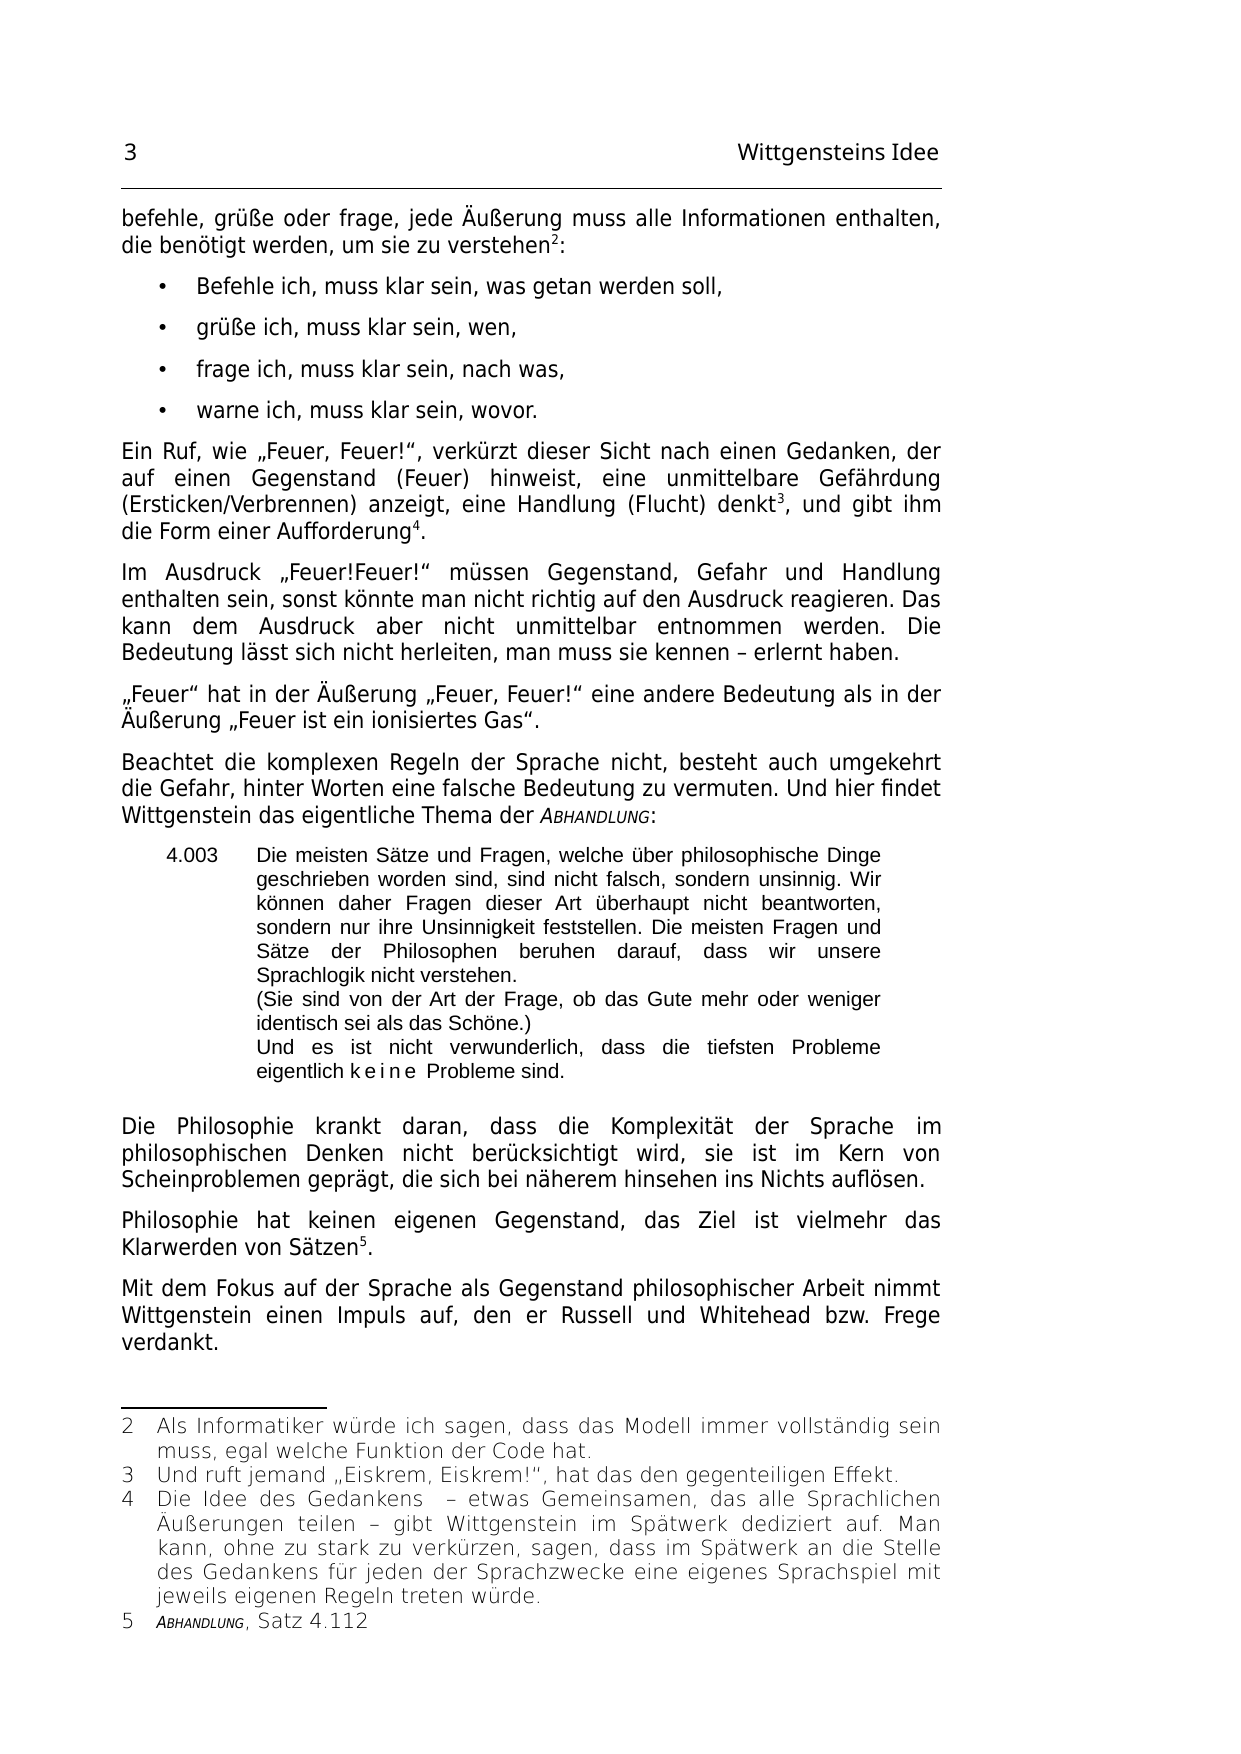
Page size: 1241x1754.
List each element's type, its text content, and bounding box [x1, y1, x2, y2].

text Mit dem Fokus auf der Sprache als Gegenstand philosophischer Arbeit nimmt Wittgenstein einen Impuls auf, den er Russell und Whitehead bzw. Frege verdankt. [121, 1276, 942, 1356]
text Philosophie hat keinen eigenen Gegenstand, das Ziel ist vielmehr das Klarwerden von Sätzen. [121, 1208, 942, 1261]
list Befehle ich, muss klar sein, was getan werden soll, [158, 273, 942, 300]
text Die Idee des Gedankens – etwas Gemeinsamen, das alle Sprachlichen Äußerungen teilen – gibt Wittgenstein im Spätwerk dediziert auf. Man kann, ohne zu stark zu verkürzen, sagen, dass im Spätwerk an die Stelle des Gedankens für jeden der Sprachzwecke eine eigenes Sprachspiel mit jeweils eigenen Regeln treten würde. [121, 1487, 942, 1609]
text 4.003 Die meisten Sätze und Fragen, welche über philosophische Dinge geschrieben worden sind, sind nicht falsch, sondern unsinnig. Wir können daher Fragen dieser Art überhaupt nicht beantworten, sondern nur ihre Unsinnigkeit feststellen. Die meisten Fragen und Sätze der Philosophen beruhen darauf, dass wir unsere Sprachlogik nicht verstehen. [166, 843, 882, 987]
text (Sie sind von der Art der Frage, ob das Gute mehr oder weniger identisch sei als das Schöne.) [256, 987, 882, 1035]
text Die Philosophie krankt daran, dass die Komplexität der Sprache im philosophischen Denken nicht berücksichtigt wird, sie ist im Kern von Scheinproblemen geprägt, die sich bei näherem hinsehen ins Nichts auflösen. [121, 1113, 942, 1193]
text Abhandlung, Satz 4.112 [121, 1609, 942, 1633]
text Und es ist nicht verwunderlich, dass die tiefsten Probleme eigentlich keine Probleme sind. [256, 1035, 882, 1083]
text Beachtet die komplexen Regeln der Sprache nicht, besteht auch umgekehrt die Gefahr, hinter Worten eine falsche Bedeutung zu vermuten. Und hier findet Wittgenstein das eigentliche Thema der Abhandlung: [121, 749, 942, 829]
list warne ich, muss klar sein, wovor. [158, 397, 942, 424]
text Und ruft jemand „Eiskrem, Eiskrem!“, hat das den gegenteiligen Effekt. [121, 1463, 942, 1487]
list frage ich, muss klar sein, nach was, [158, 356, 942, 382]
text Im Ausdruck „Feuer!Feuer!“ müssen Gegenstand, Gefahr und Handlung enthalten sein, sonst könnte man nicht richtig auf den Ausdruck reagieren. Das kann dem Ausdruck aber nicht unmittelbar entnommen werden. Die Bedeutung lässt sich nicht herleiten, man muss sie kennen – erlernt haben. [121, 559, 942, 666]
text Ein Ruf, wie „Feuer, Feuer!“, verkürzt dieser Sicht nach einen Gedanken, der auf einen Gegenstand (Feuer) hinweist, eine unmittelbare Gefährdung (Ersticken/Verbrennen) anzeigt, eine Handlung (Flucht) denkt, und gibt ihm die Form einer Aufforderung. [121, 438, 942, 545]
text „Feuer“ hat in der Äußerung „Feuer, Feuer!“ eine andere Bedeutung als in der Äußerung „Feuer ist ein ionisiertes Gas“. [121, 681, 942, 734]
list grüße ich, muss klar sein, wen, [158, 314, 942, 341]
text befehle, grüße oder frage, jede Äußerung muss alle Informationen enthalten, die benötigt werden, um sie zu verstehen: [121, 205, 942, 259]
text Als Informatiker würde ich sagen, dass das Modell immer vollständig sein muss, egal welche Funktion der Code hat. [121, 1414, 942, 1463]
